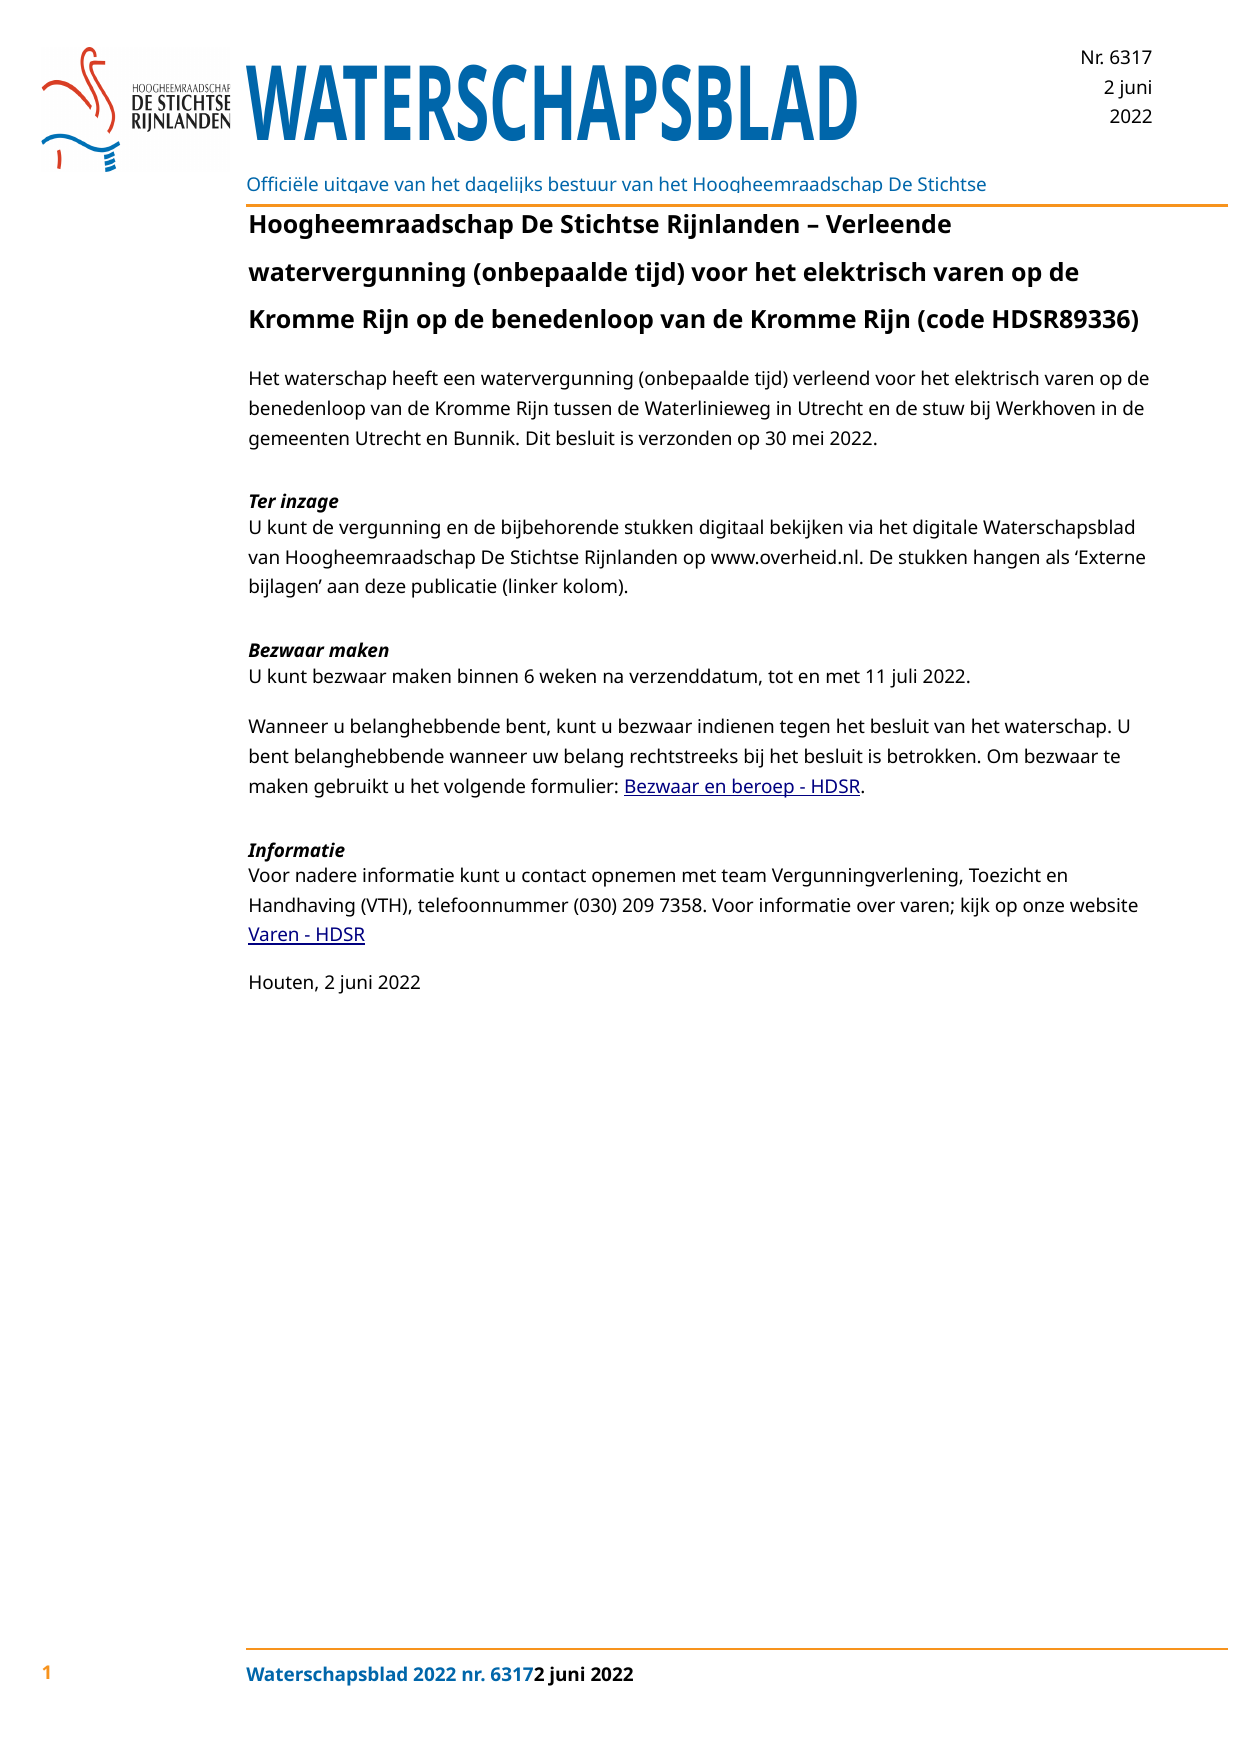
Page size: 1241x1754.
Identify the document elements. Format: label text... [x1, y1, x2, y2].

text Het waterschap heeft een watervergunning (onbepaalde tijd) verleend voor het elektrisch varen op de benedenloop van de Kromme Rijn tussen de Waterlinieweg in Utrecht en de stuw bij Werkhoven in de gemeenten Utrecht en Bunnik. Dit besluit is verzonden op 30 mei 2022. [248, 366, 1152, 450]
text Informatie [248, 837, 1152, 862]
text Wanneer u belanghebbende bent, kunt u bezwaar indienen tegen het besluit van het waterschap. U bent belanghebbende wanneer uw belang rechtstreeks bij het besluit is betrokken. Om bezwaar te maken gebruikt u het volgende formulier: Bezwaar en beroep - HDSR. [248, 714, 1152, 798]
text Voor nadere informatie kunt u contact opnemen met team Vergunningverlening, Toezicht en Handhaving (VTH), telefoonnummer (030) 209 7358. Voor informatie over varen; kijk op onze website Varen - HDSR [248, 862, 1152, 947]
text U kunt de vergunning en de bijbehorende stukken digitaal bekijken via het digitale Waterschapsblad van Hoogheemraadschap De Stichtse Rijnlanden op www.overheid.nl. De stukken hangen als ‘Externe bijlagen’ aan deze publicatie (linker kolom). [248, 514, 1152, 599]
picture [41, 47, 231, 172]
text Bezwaar maken [248, 637, 1152, 663]
text Ter inzage [248, 489, 1152, 514]
text Hoogheemraadschap De Stichtse Rijnlanden – Verleende watervergunning (onbepaalde tijd) voor het elektrisch varen op de Kromme Rijn op de benedenloop van de Kromme Rijn (code HDSR89336) [248, 207, 1152, 336]
text U kunt bezwaar maken binnen 6 weken na verzenddatum, tot en met 11 juli 2022. [248, 663, 1152, 689]
text Houten, 2 juni 2022 [248, 969, 1152, 995]
